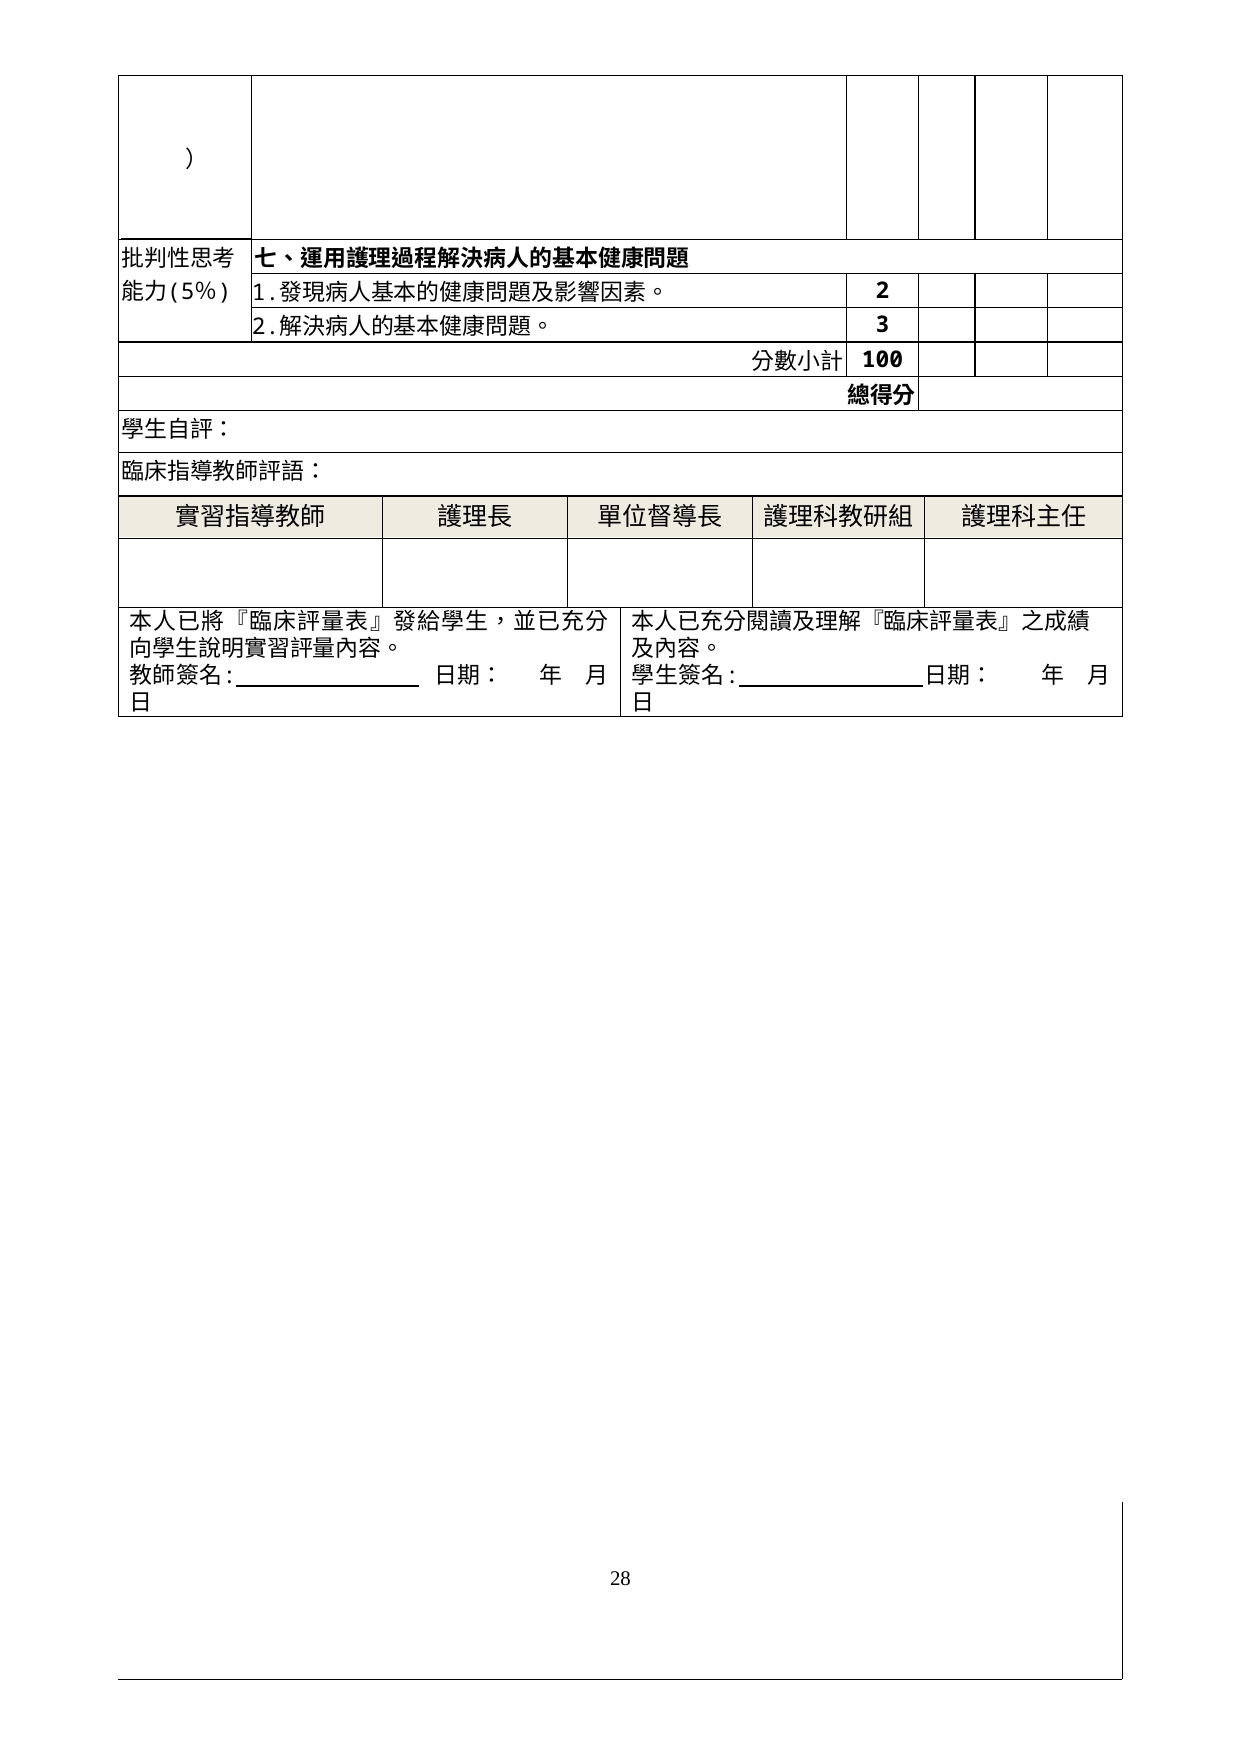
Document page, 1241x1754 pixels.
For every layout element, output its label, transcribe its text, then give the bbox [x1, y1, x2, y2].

table_cell [976, 76, 1047, 238]
table_cell [919, 343, 974, 376]
table_cell 臨床指導教師評語： [119, 453, 1122, 494]
table_cell 分數小計 [119, 343, 846, 376]
table_cell 本人已將『臨床評量表』發給學生，並已充分向學生說明實習評量內容。 教師簽名: 日期： 年 月 日 [119, 608, 620, 716]
table_cell [919, 308, 974, 341]
table_cell [1048, 308, 1122, 341]
table_cell [383, 539, 567, 607]
table_cell 3 [847, 308, 918, 341]
table_cell 本人已充分閱讀及理解『臨床評量表』之成績及內容。 學生簽名: 日期： 年 月 日 [621, 608, 1122, 716]
table_cell [252, 76, 846, 238]
table_header 實習指導教師 [119, 497, 382, 537]
table_header 護理科教研組 [753, 497, 924, 537]
table_cell 總得分 [119, 377, 918, 410]
table_cell 2.解決病人的基本健康問題。 [252, 308, 846, 341]
table_cell [919, 377, 1122, 410]
table_cell [119, 539, 382, 607]
table_cell [1048, 343, 1122, 376]
table_cell [847, 76, 918, 238]
table_cell [1048, 76, 1122, 238]
table_cell [919, 274, 974, 307]
table_cell ） [119, 76, 251, 238]
table_cell 七、運用護理過程解決病人的基本健康問題 [252, 240, 1122, 273]
table_cell [925, 539, 1122, 607]
table_cell [753, 539, 924, 607]
table_cell [976, 308, 1047, 341]
table_cell 100 [847, 343, 918, 376]
table_cell [568, 539, 752, 607]
table_cell 批判性思考能力(5％) [119, 240, 251, 341]
table_cell [976, 343, 1047, 376]
table_cell 2 [847, 274, 918, 307]
table_header 單位督導長 [568, 497, 752, 537]
table_cell [1048, 274, 1122, 307]
table_header 護理長 [383, 497, 567, 537]
table_cell [976, 274, 1047, 307]
table_cell [919, 76, 974, 238]
table_cell 1.發現病人基本的健康問題及影響因素。 [252, 274, 846, 307]
table_cell 學生自評： [119, 411, 1122, 452]
table_header 護理科主任 [925, 497, 1122, 537]
